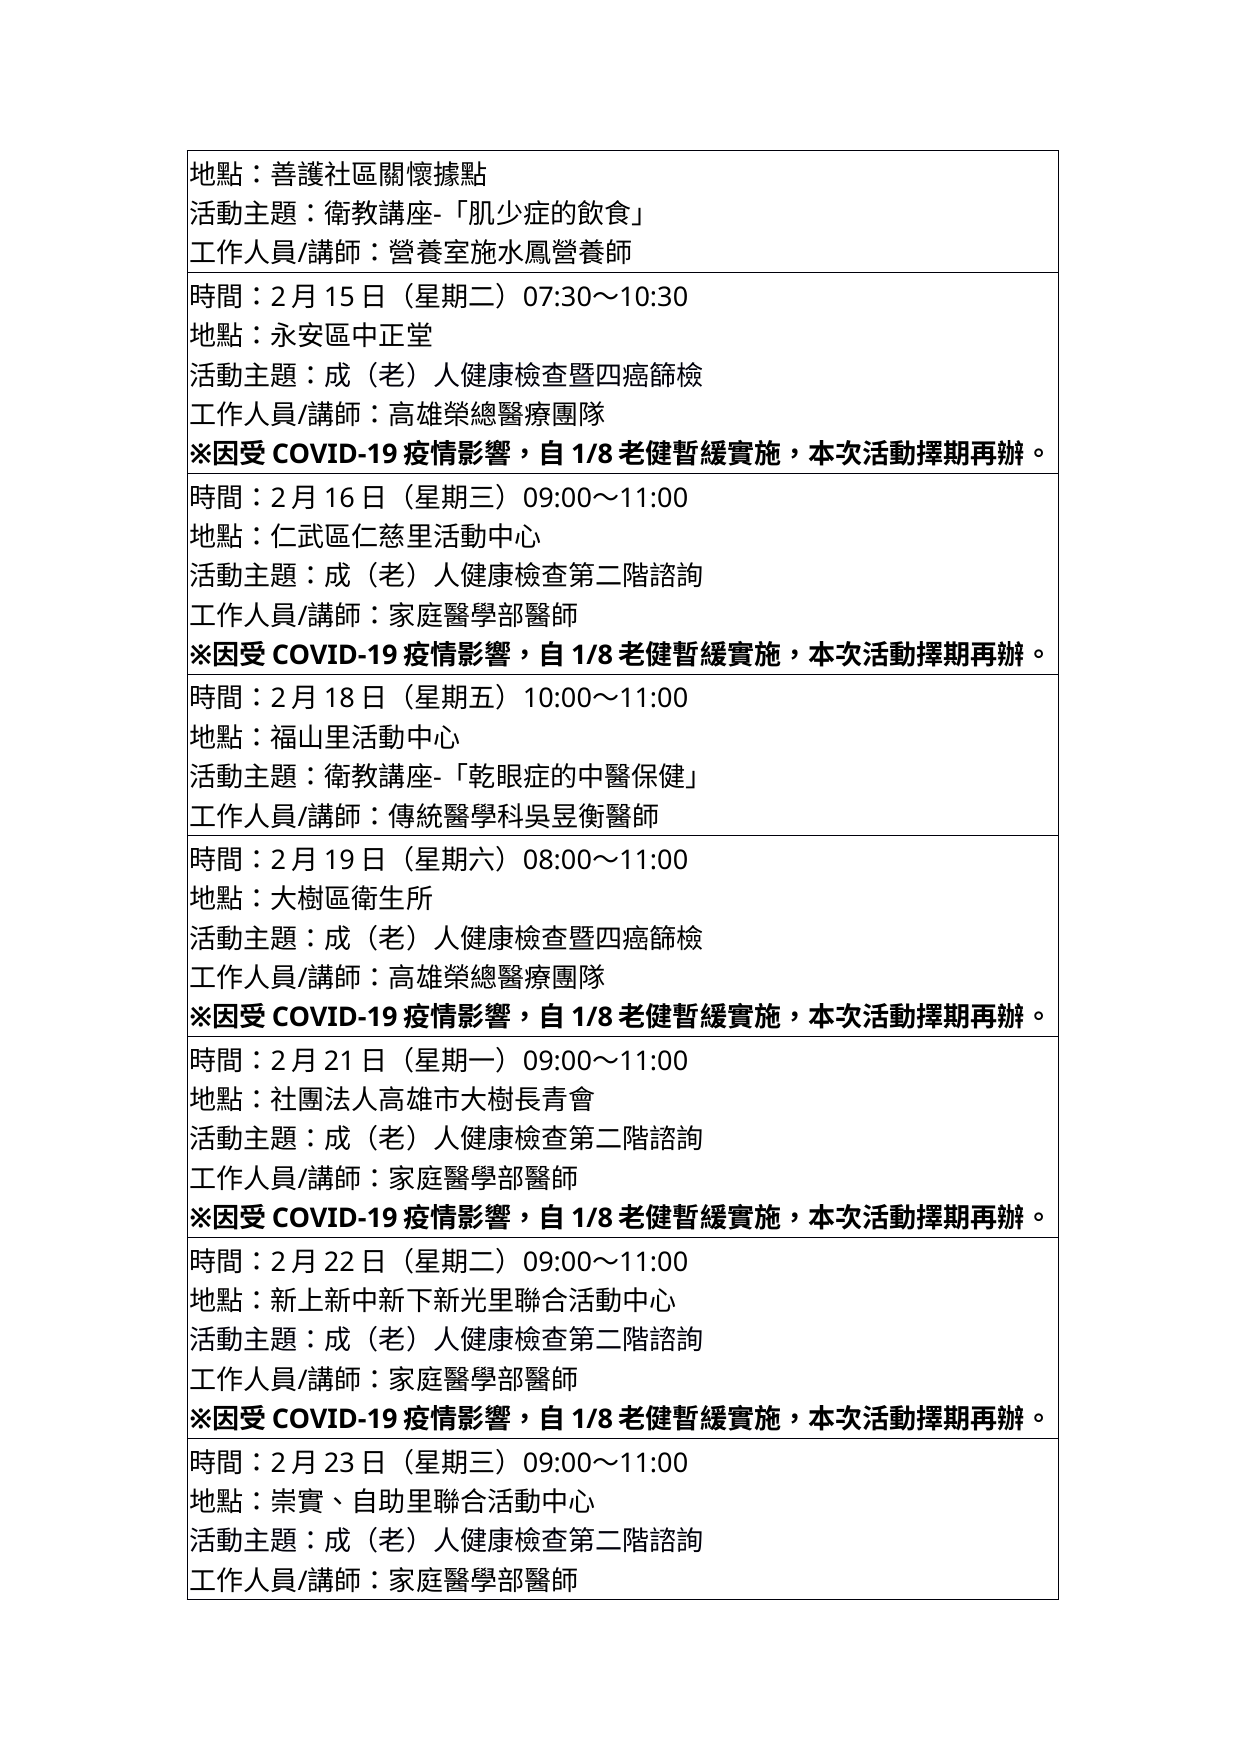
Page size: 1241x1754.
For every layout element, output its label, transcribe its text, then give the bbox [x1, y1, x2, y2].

table_cell 地點：善護社區關懷據點 活動主題：衛教講座-「肌少症的飲食」 工作人員/講師：營養室施水鳳營養師 [188, 151, 1058, 272]
table_cell 時間：2月18日（星期五）10:00～11:00 地點：福山里活動中心 活動主題：衛教講座-「乾眼症的中醫保健」 工作人員/講師：傳統醫學科吳昱衡醫師 [188, 675, 1058, 835]
table_cell 時間：2月22日（星期二）09:00～11:00 地點：新上新中新下新光里聯合活動中心 活動主題：成（老）人健康檢查第二階諮詢 工作人員/講師：家庭醫學部醫師 ※因受COVID-19疫情影響，自1/8老健暫緩實施，本次活動擇期再辦。 [188, 1238, 1058, 1438]
table_cell 時間：2月21日（星期一）09:00～11:00 地點：社團法人高雄市大樹長青會 活動主題：成（老）人健康檢查第二階諮詢 工作人員/講師：家庭醫學部醫師 ※因受COVID-19疫情影響，自1/8老健暫緩實施，本次活動擇期再辦。 [188, 1037, 1058, 1237]
table_cell 時間：2月23日（星期三）09:00～11:00 地點：崇實、自助里聯合活動中心 活動主題：成（老）人健康檢查第二階諮詢 工作人員/講師：家庭醫學部醫師 [188, 1439, 1058, 1599]
table_cell 時間：2月16日（星期三）09:00～11:00 地點：仁武區仁慈里活動中心 活動主題：成（老）人健康檢查第二階諮詢 工作人員/講師：家庭醫學部醫師 ※因受COVID-19疫情影響，自1/8老健暫緩實施，本次活動擇期再辦。 [188, 474, 1058, 674]
table_cell 時間：2月15日（星期二）07:30～10:30 地點：永安區中正堂 活動主題：成（老）人健康檢查暨四癌篩檢 工作人員/講師：高雄榮總醫療團隊 ※因受COVID-19疫情影響，自1/8老健暫緩實施，本次活動擇期再辦。 [188, 273, 1058, 473]
table_cell 時間：2月19日（星期六）08:00～11:00 地點：大樹區衛生所 活動主題：成（老）人健康檢查暨四癌篩檢 工作人員/講師：高雄榮總醫療團隊 ※因受COVID-19疫情影響，自1/8老健暫緩實施，本次活動擇期再辦。 [188, 836, 1058, 1036]
